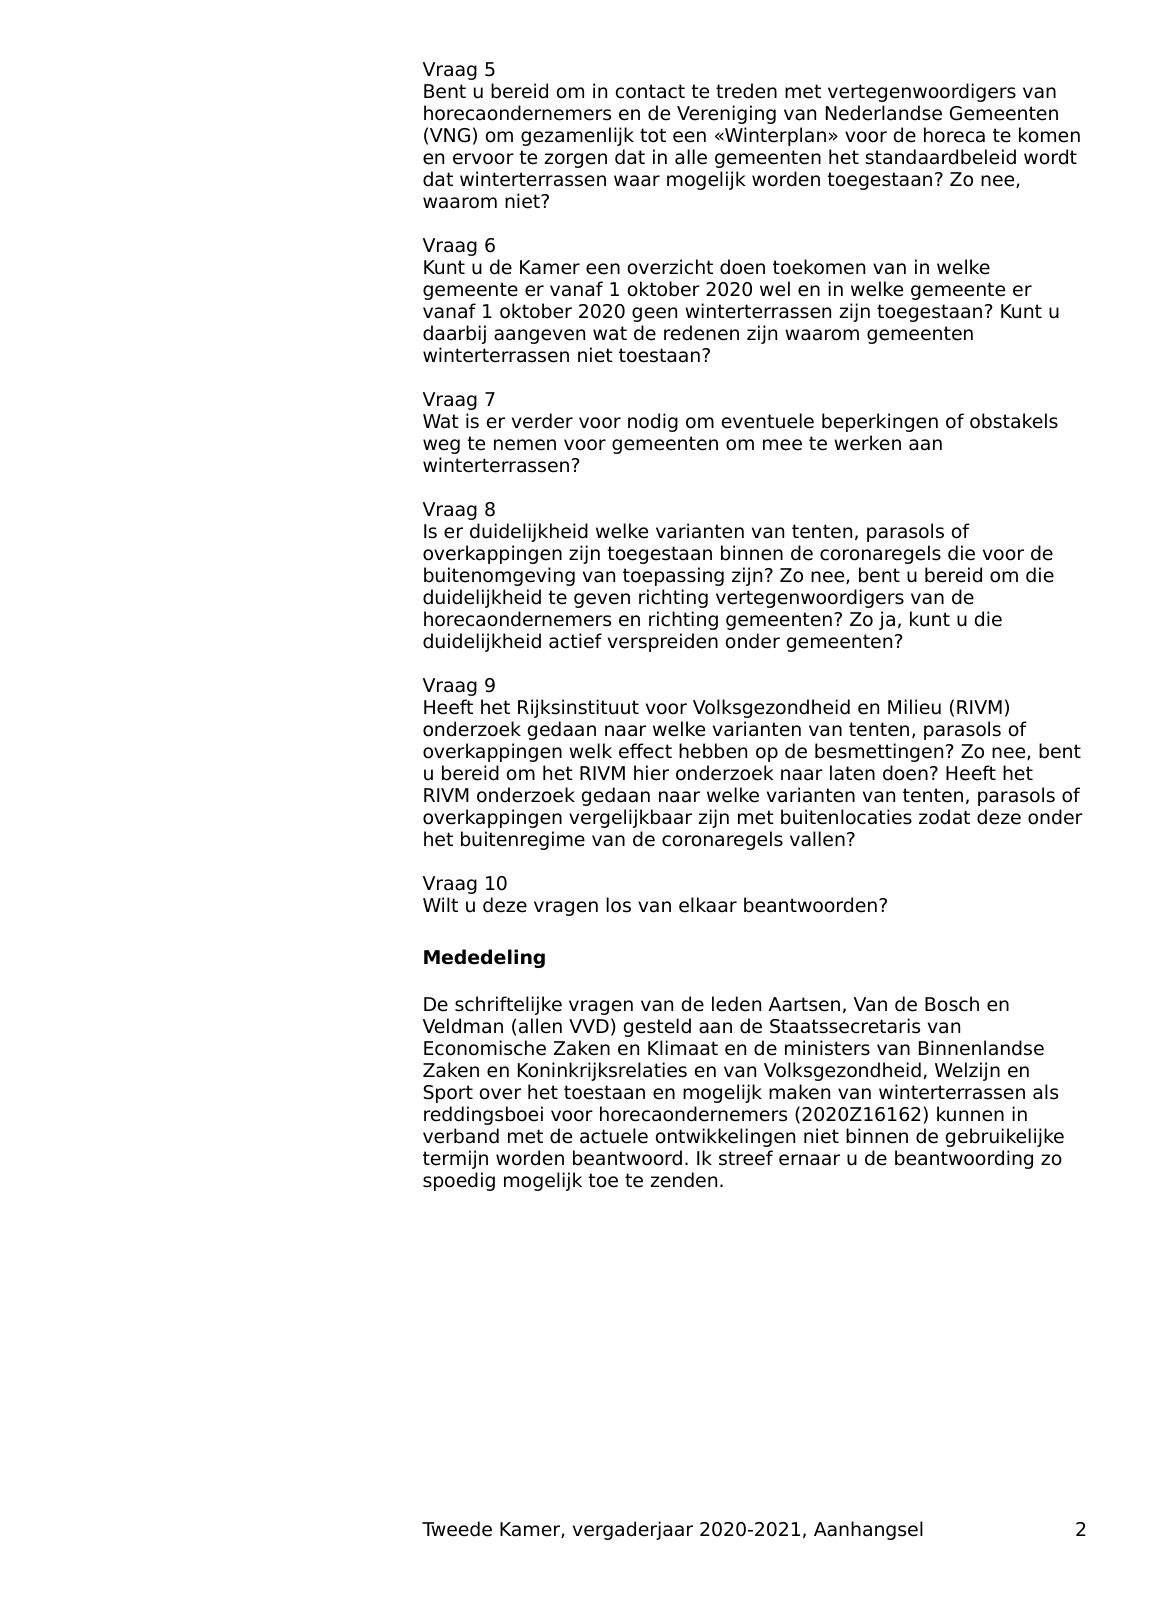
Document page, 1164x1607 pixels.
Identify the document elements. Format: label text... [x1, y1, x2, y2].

text Vraag 8 [422, 499, 1087, 521]
text Vraag 7 [422, 389, 1087, 411]
text Heeft het Rijksinstituut voor Volksgezondheid en Milieu (RIVM) onderzoek gedaan naar welke varianten van tenten, parasols of overkappingen welk effect hebben op de besmettingen? Zo nee, bent u bereid om het RIVM hier onderzoek naar laten doen? Heeft het RIVM onderzoek gedaan naar welke varianten van tenten, parasols of overkappingen vergelijkbaar zijn met buitenlocaties zodat deze onder het buitenregime van de coronaregels vallen? [422, 697, 1087, 851]
text De schriftelijke vragen van de leden Aartsen, Van de Bosch en Veldman (allen VVD) gesteld aan de Staatssecretaris van Economische Zaken en Klimaat en de ministers van Binnenlandse Zaken en Koninkrijksrelaties en van Volksgezondheid, Welzijn en Sport over het toestaan en mogelijk maken van winterterrassen als reddingsboei voor horecaondernemers (2020Z16162) kunnen in verband met de actuele ontwikkelingen niet binnen de gebruikelijke termijn worden beantwoord. Ik streef ernaar u de beantwoording zo spoedig mogelijk toe te zenden. [422, 994, 1087, 1192]
text Wilt u deze vragen los van elkaar beantwoorden? [422, 895, 1087, 917]
text Is er duidelijkheid welke varianten van tenten, parasols of overkappingen zijn toegestaan binnen de coronaregels die voor de buitenomgeving van toepassing zijn? Zo nee, bent u bereid om die duidelijkheid te geven richting vertegenwoordigers van de horecaondernemers en richting gemeenten? Zo ja, kunt u die duidelijkheid actief verspreiden onder gemeenten? [422, 521, 1087, 653]
text Kunt u de Kamer een overzicht doen toekomen van in welke gemeente er vanaf 1 oktober 2020 wel en in welke gemeente er vanaf 1 oktober 2020 geen winterterrassen zijn toegestaan? Kunt u daarbij aangeven wat de redenen zijn waarom gemeenten winterterrassen niet toestaan? [422, 257, 1087, 367]
text Bent u bereid om in contact te treden met vertegenwoordigers van horecaondernemers en de Vereniging van Nederlandse Gemeenten (VNG) om gezamenlijk tot een «Winterplan» voor de horeca te komen en ervoor te zorgen dat in alle gemeenten het standaardbeleid wordt dat winterterrassen waar mogelijk worden toegestaan? Zo nee, waarom niet? [422, 81, 1087, 213]
subtitle Mededeling [422, 947, 1087, 969]
text Vraag 6 [422, 235, 1087, 257]
text Vraag 10 [422, 873, 1087, 895]
text Vraag 9 [422, 675, 1087, 697]
text Wat is er verder voor nodig om eventuele beperkingen of obstakels weg te nemen voor gemeenten om mee te werken aan winterterrassen? [422, 411, 1087, 477]
text Vraag 5 [422, 59, 1087, 81]
